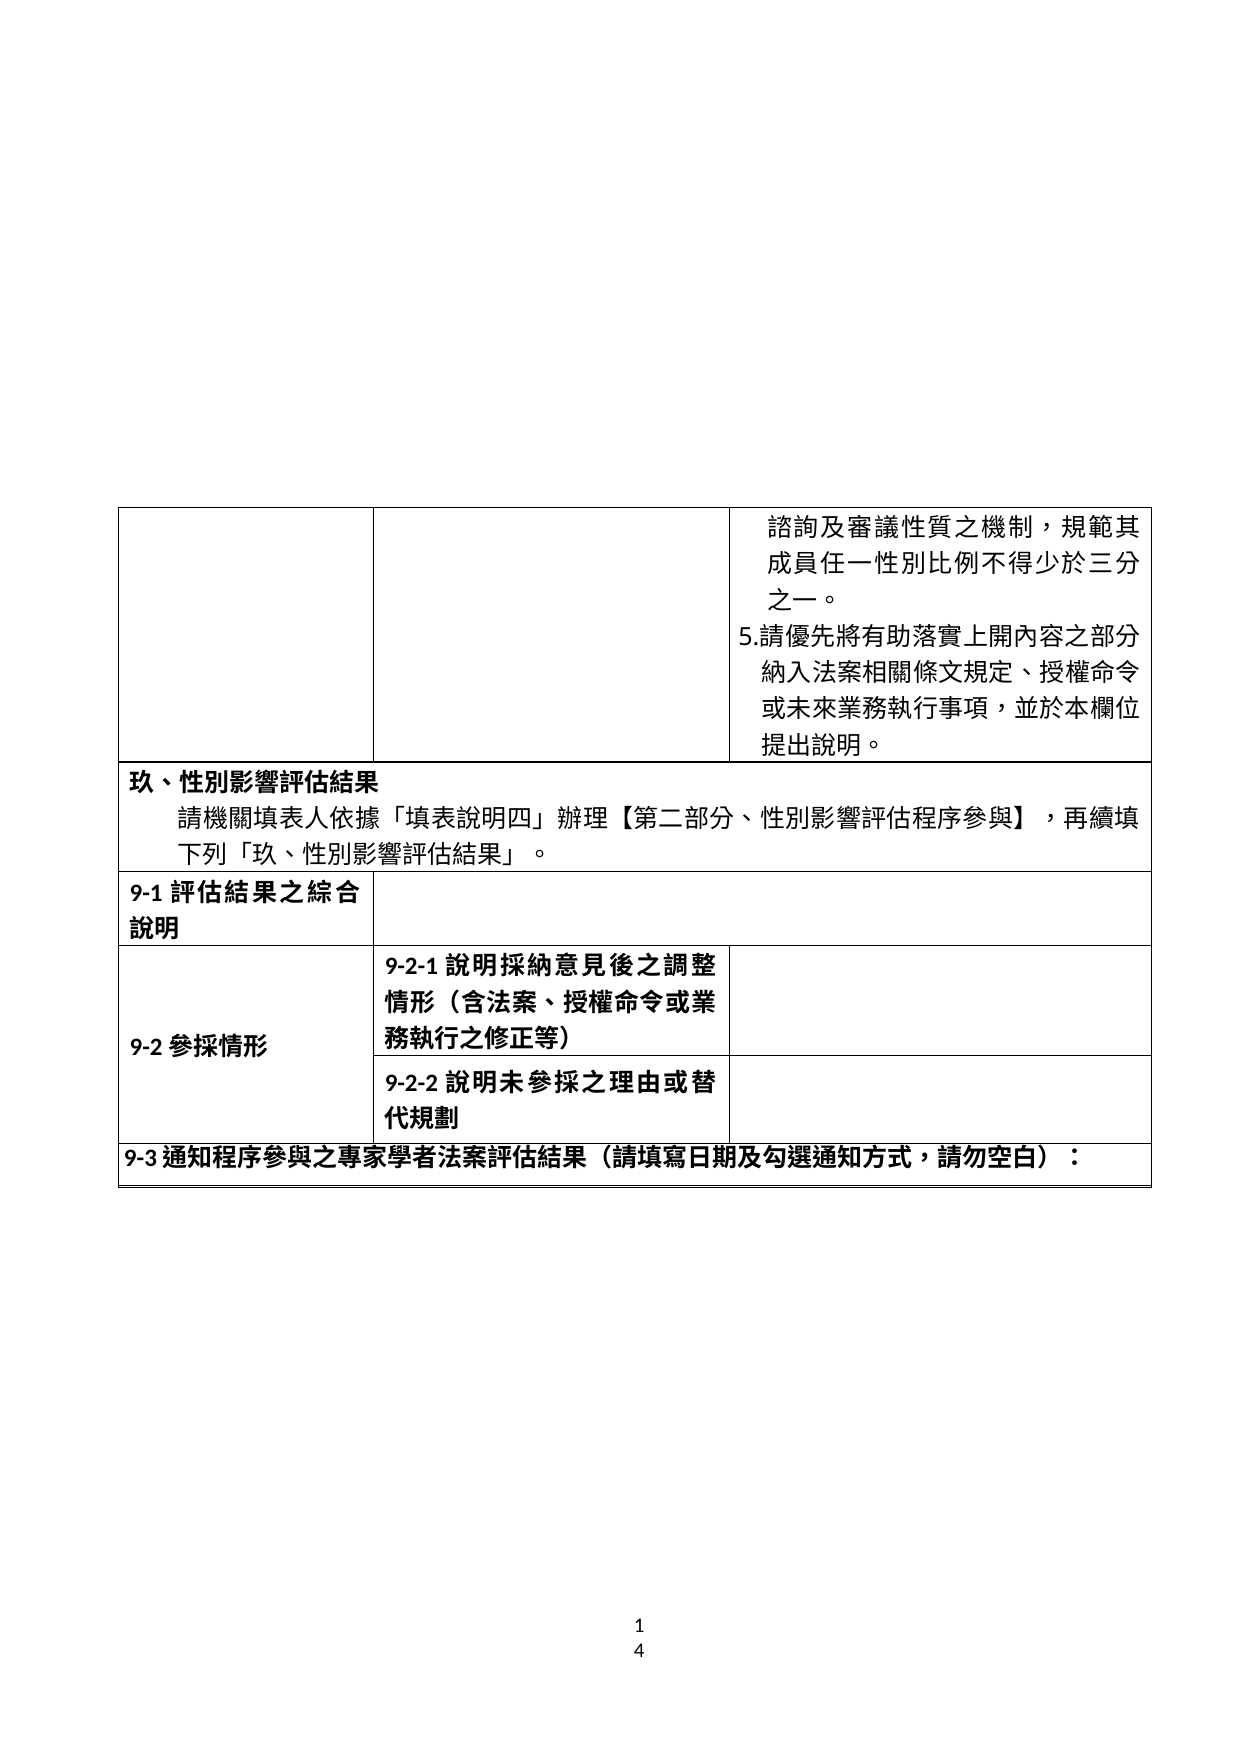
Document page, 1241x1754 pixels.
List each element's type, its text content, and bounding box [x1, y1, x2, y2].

table_cell [730, 1056, 1151, 1142]
table_cell 9-2 參採情形 [119, 946, 373, 1142]
table_cell 玖、性別影響評估結果 請機關填表人依據「填表說明四」辦理【第二部分、性別影響評估程序參與】，再續填下列「玖、性別影響評估結果」。 [119, 763, 1151, 871]
table_cell 9-3 通知程序參與之專家學者法案評估結果（請填寫日期及勾選通知方式，請勿空白）： [119, 1144, 1151, 1185]
table_cell [730, 946, 1151, 1054]
table_cell 諮詢及審議性質之機制，規範其成員任一性別比例不得少於三分之一。 5.請優先將有助落實上開內容之部分納入法案相關條文規定、授權命令或未來業務執行事項，並於本欄位提出說明。 [730, 508, 1151, 761]
table_cell 9-1評估結果之綜合說明 [119, 872, 373, 945]
table_cell 9-2-2說明未參採之理由或替代規劃 [374, 1056, 729, 1142]
table_cell [374, 508, 729, 761]
table_cell 9-2-1說明採納意見後之調整情形（含法案、授權命令或業務執行之修正等） [374, 946, 729, 1054]
table_cell [374, 872, 1151, 945]
table_cell [119, 508, 373, 761]
